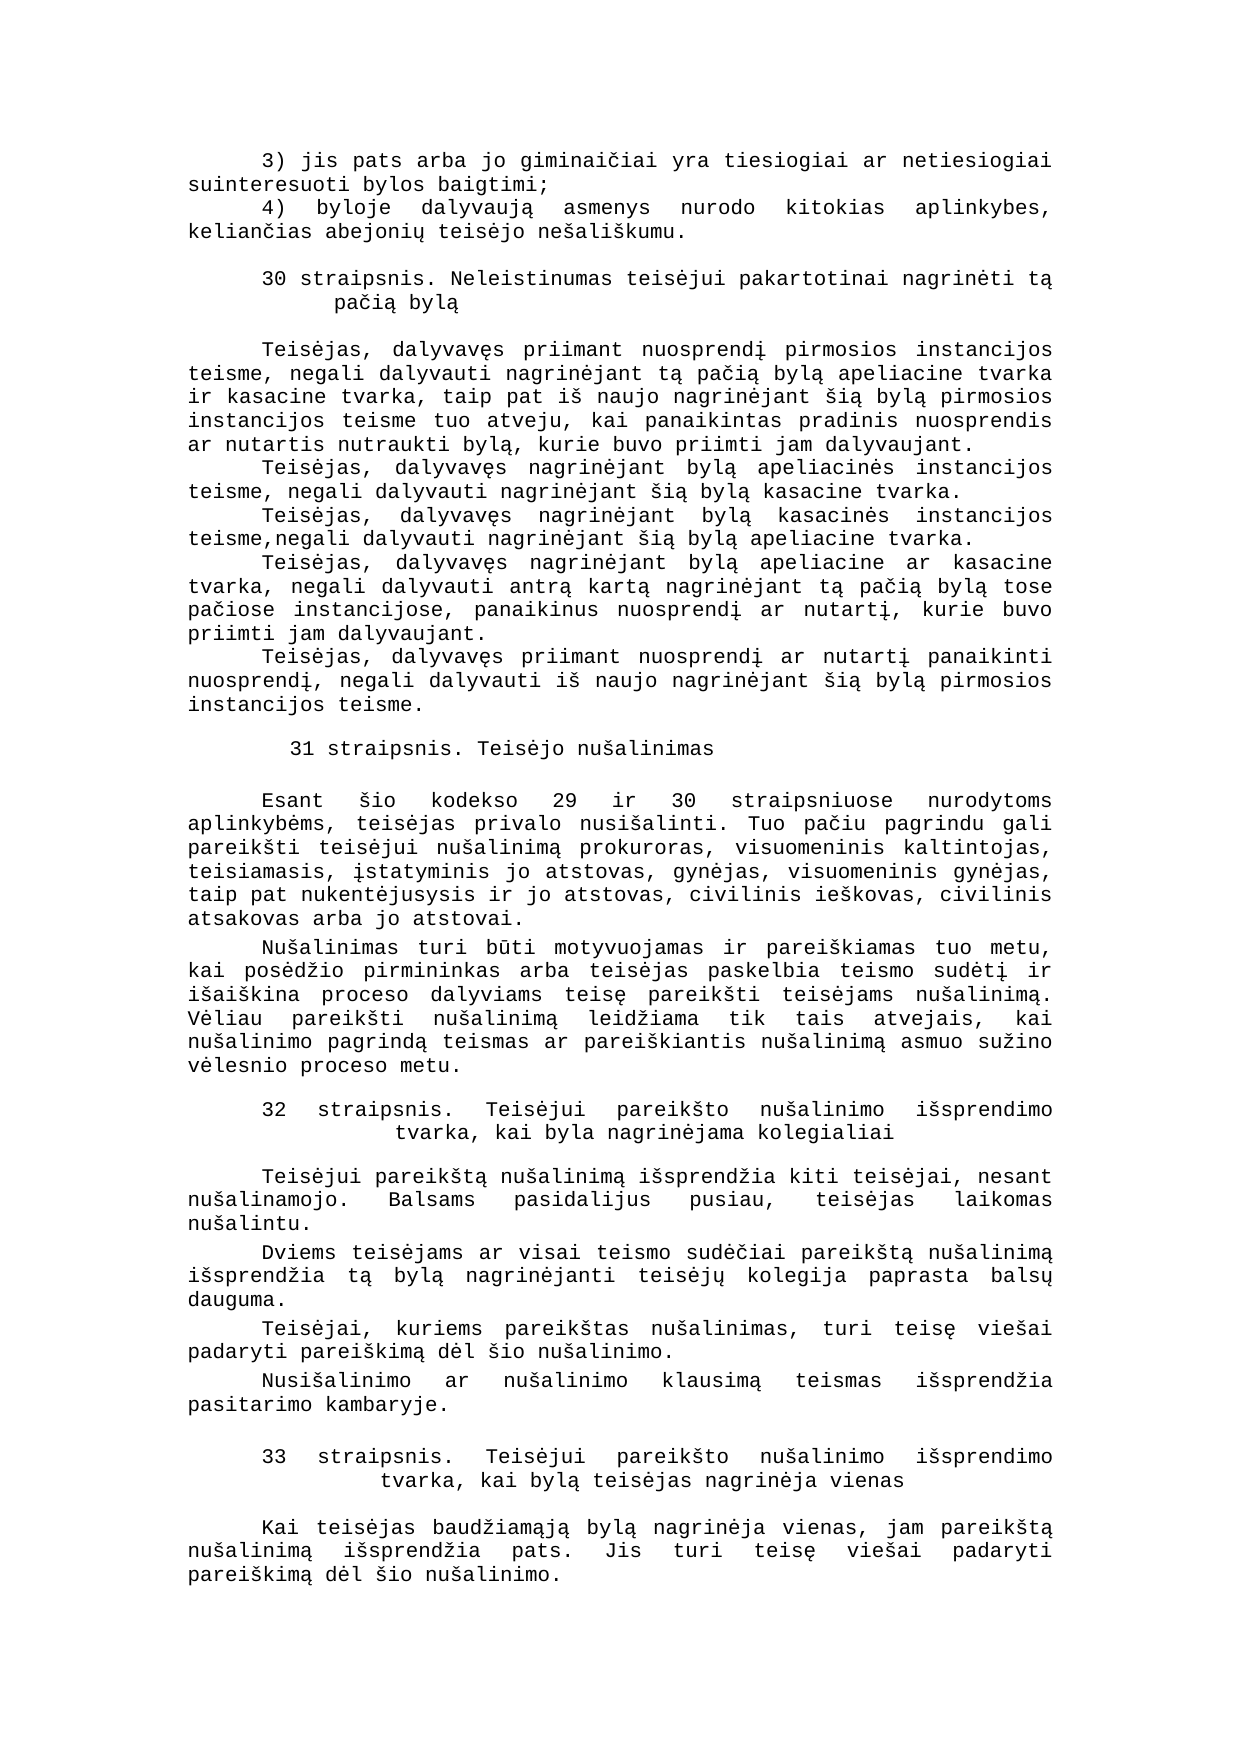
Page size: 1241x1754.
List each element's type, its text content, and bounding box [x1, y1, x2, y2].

text 33 straipsnis. Teisėjui pareikšto nušalinimo išsprendimo tvarka, kai bylą teisėjas nagrinėja vienas [261, 1446, 1053, 1493]
text Esant šio kodekso 29 ir 30 straipsniuose nurodytoms aplinkybėms, teisėjas privalo nusišalinti. Tuo pačiu pagrindu gali pareikšti teisėjui nušalinimą prokuroras, visuomeninis kaltintojas, teisiamasis, įstatyminis jo atstovas, gynėjas, visuomeninis gynėjas, taip pat nukentėjusysis ir jo atstovas, civilinis ieškovas, civilinis atsakovas arba jo atstovai. [187, 790, 1053, 932]
text 30 straipsnis. Neleistinumas teisėjui pakartotinai nagrinėti tą pačią bylą [261, 268, 1053, 316]
text Teisėjas, dalyvavęs nagrinėjant bylą apeliacine ar kasacine tvarka, negali dalyvauti antrą kartą nagrinėjant tą pačią bylą tose pačiose instancijose, panaikinus nuosprendį ar nutartį, kurie buvo priimti jam dalyvaujant. [187, 552, 1053, 647]
text 32 straipsnis. Teisėjui pareikšto nušalinimo išsprendimo tvarka, kai byla nagrinėjama kolegialiai [261, 1098, 1053, 1146]
text Teisėjas, dalyvavęs priimant nuosprendį pirmosios instancijos teisme, negali dalyvauti nagrinėjant tą pačią bylą apeliacine tvarka ir kasacine tvarka, taip pat iš naujo nagrinėjant šią bylą pirmosios instancijos teisme tuo atveju, kai panaikintas pradinis nuosprendis ar nutartis nutraukti bylą, kurie buvo priimti jam dalyvaujant. [187, 339, 1053, 457]
text 4) byloje dalyvaują asmenys nurodo kitokias aplinkybes, keliančias abejonių teisėjo nešališkumu. [187, 197, 1053, 244]
text Nusišalinimo ar nušalinimo klausimą teismas išsprendžia pasitarimo kambaryje. [187, 1370, 1053, 1417]
text Dviems teisėjams ar visai teismo sudėčiai pareikštą nušalinimą išsprendžia tą bylą nagrinėjanti teisėjų kolegija paprasta balsų dauguma. [187, 1242, 1053, 1313]
text Kai teisėjas baudžiamąją bylą nagrinėja vienas, jam pareikštą nušalinimą išsprendžia pats. Jis turi teisę viešai padaryti pareiškimą dėl šio nušalinimo. [187, 1517, 1053, 1588]
text Nušalinimas turi būti motyvuojamas ir pareiškiamas tuo metu, kai posėdžio pirmininkas arba teisėjas paskelbia teismo sudėtį ir išaiškina proceso dalyviams teisę pareikšti teisėjams nušalinimą. Vėliau pareikšti nušalinimą leidžiama tik tais atvejais, kai nušalinimo pagrindą teismas ar pareiškiantis nušalinimą asmuo sužino vėlesnio proceso metu. [187, 937, 1053, 1078]
text 31 straipsnis. Teisėjo nušalinimas [215, 737, 1053, 761]
text Teisėjas, dalyvavęs nagrinėjant bylą kasacinės instancijos teisme,negali dalyvauti nagrinėjant šią bylą apeliacine tvarka. [187, 505, 1053, 552]
text Teisėjas, dalyvavęs nagrinėjant bylą apeliacinės instancijos teisme, negali dalyvauti nagrinėjant šią bylą kasacine tvarka. [187, 457, 1053, 505]
text Teisėjas, dalyvavęs priimant nuosprendį ar nutartį panaikinti nuosprendį, negali dalyvauti iš naujo nagrinėjant šią bylą pirmosios instancijos teisme. [187, 647, 1053, 717]
text Teisėjui pareikštą nušalinimą išsprendžia kiti teisėjai, nesant nušalinamojo. Balsams pasidalijus pusiau, teisėjas laikomas nušalintu. [187, 1166, 1053, 1237]
text 3) jis pats arba jo giminaičiai yra tiesiogiai ar netiesiogiai suinteresuoti bylos baigtimi; [187, 150, 1053, 197]
text Teisėjai, kuriems pareikštas nušalinimas, turi teisę viešai padaryti pareiškimą dėl šio nušalinimo. [187, 1318, 1053, 1365]
